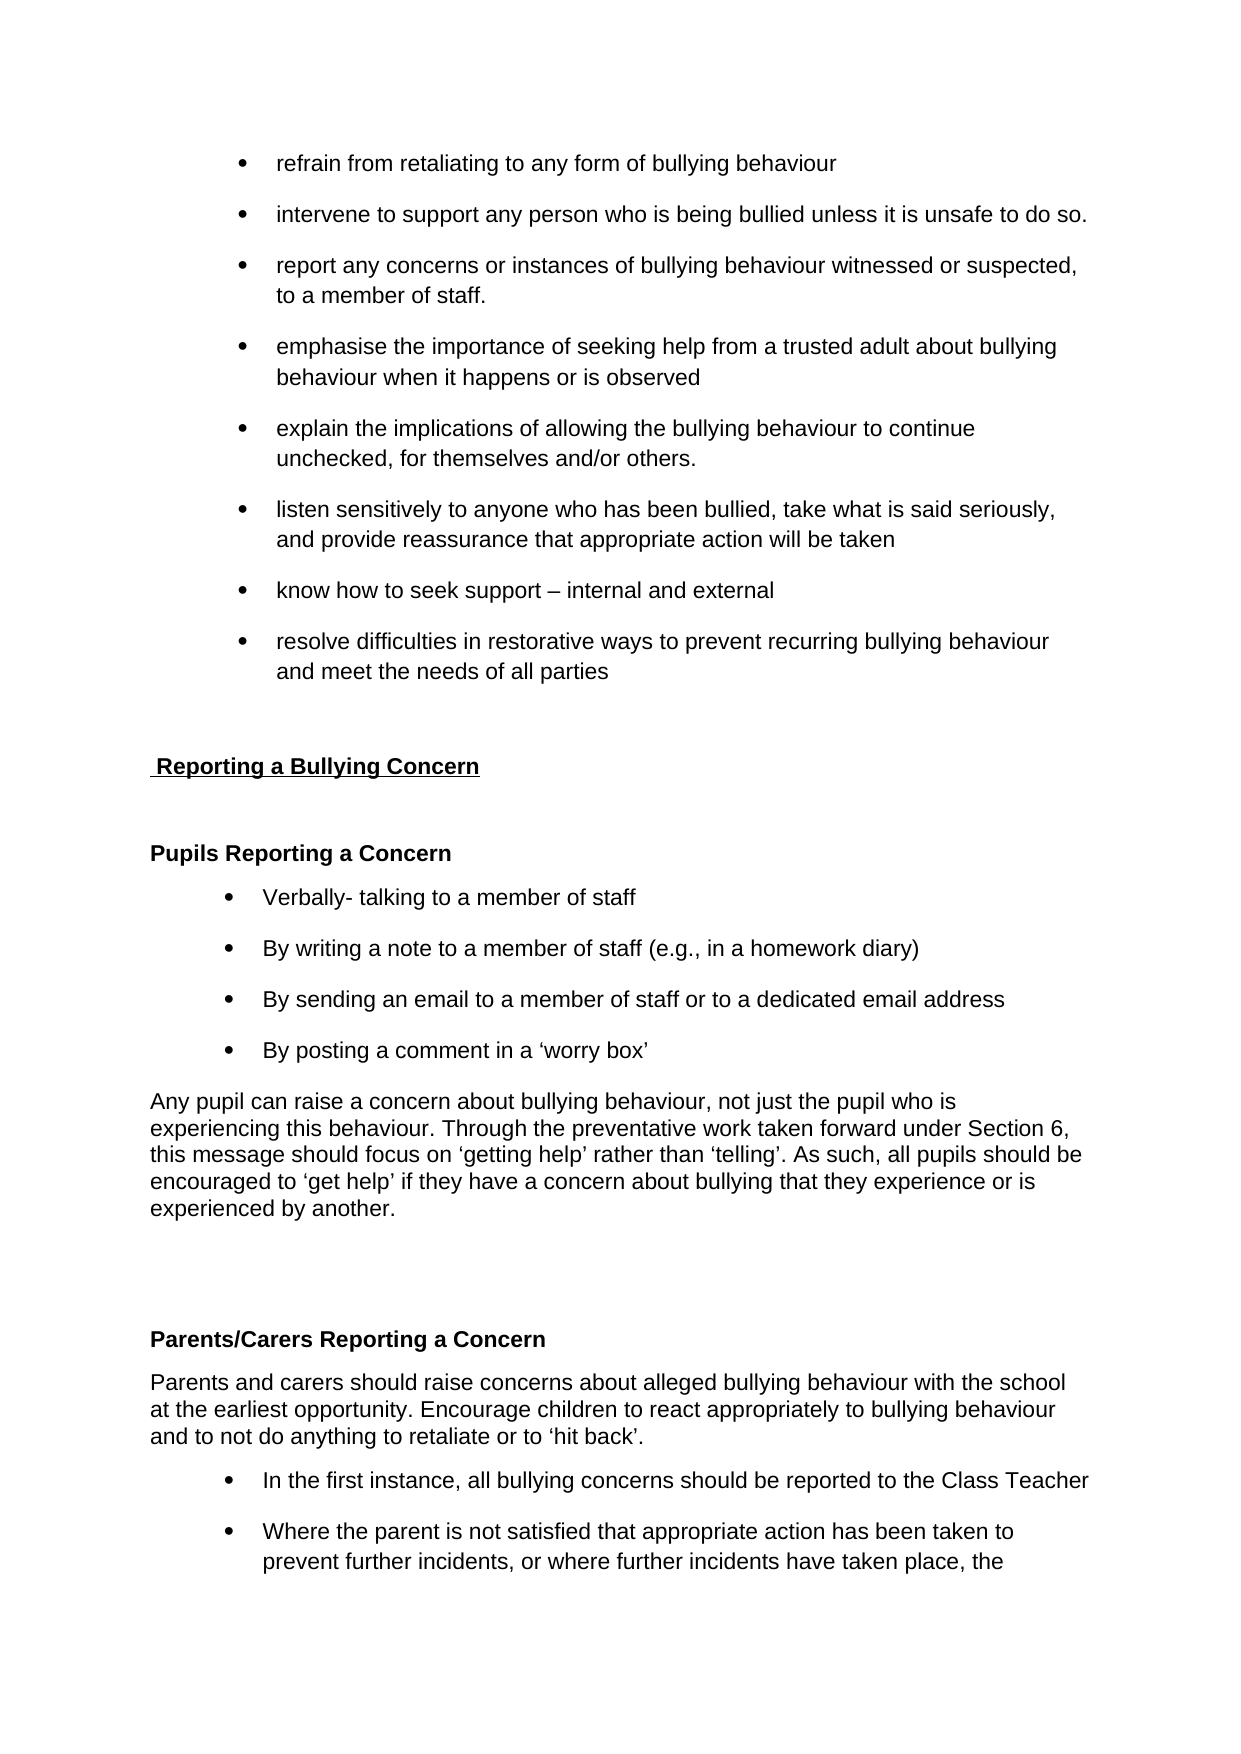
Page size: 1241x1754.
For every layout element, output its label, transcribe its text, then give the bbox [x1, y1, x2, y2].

list refrain from retaliating to any form of bullying behaviour [239, 150, 1090, 176]
list explain the implications of allowing the bullying behaviour to continue unchecked, for themselves and/or others. [239, 414, 1090, 471]
list Where the parent is not satisfied that appropriate action has been taken to prevent further incidents, or where further incidents have taken place, the [225, 1518, 1090, 1574]
list By sending an email to a member of staff or to a dedicated email address [225, 986, 1090, 1012]
list Verbally- talking to a member of staff [225, 883, 1090, 910]
list resolve difficulties in restorative ways to prevent recurring bullying behaviour and meet the needs of all parties [239, 628, 1090, 685]
text Reporting a Bullying Concern [150, 753, 1090, 779]
list listen sensitively to anyone who has been bullied, take what is said seriously, and provide reassurance that appropriate action will be taken [239, 496, 1090, 552]
list By posting a comment in a ‘worry box’ [225, 1037, 1090, 1063]
list By writing a note to a member of staff (e.g., in a homework diary) [225, 934, 1090, 961]
list intervene to support any person who is being bullied unless it is unsafe to do so. [239, 201, 1090, 227]
list In the first instance, all bullying concerns should be reported to the Class Teacher [225, 1467, 1090, 1493]
text Pupils Reporting a Concern [150, 840, 1090, 866]
text Parents and carers should raise concerns about alleged bullying behaviour with the school at the earliest opportunity. Encourage children to react appropriately to bullying behaviour and to not do anything to retaliate or to ‘hit back’. [150, 1369, 1090, 1449]
list emphasise the importance of seeking help from a trusted adult about bullying behaviour when it happens or is observed [239, 333, 1090, 390]
list report any concerns or instances of bullying behaviour witnessed or suspected, to a member of staff. [239, 252, 1090, 309]
list know how to seek support – internal and external [239, 577, 1090, 603]
text Parents/Carers Reporting a Concern [150, 1326, 1090, 1352]
text Any pupil can raise a concern about bullying behaviour, not just the pupil who is experiencing this behaviour. Through the preventative work taken forward under Section 6, this message should focus on ‘getting help’ rather than ‘telling’. As such, all pupils should be encouraged to ‘get help’ if they have a concern about bullying that they experience or is experienced by another. [150, 1088, 1090, 1222]
